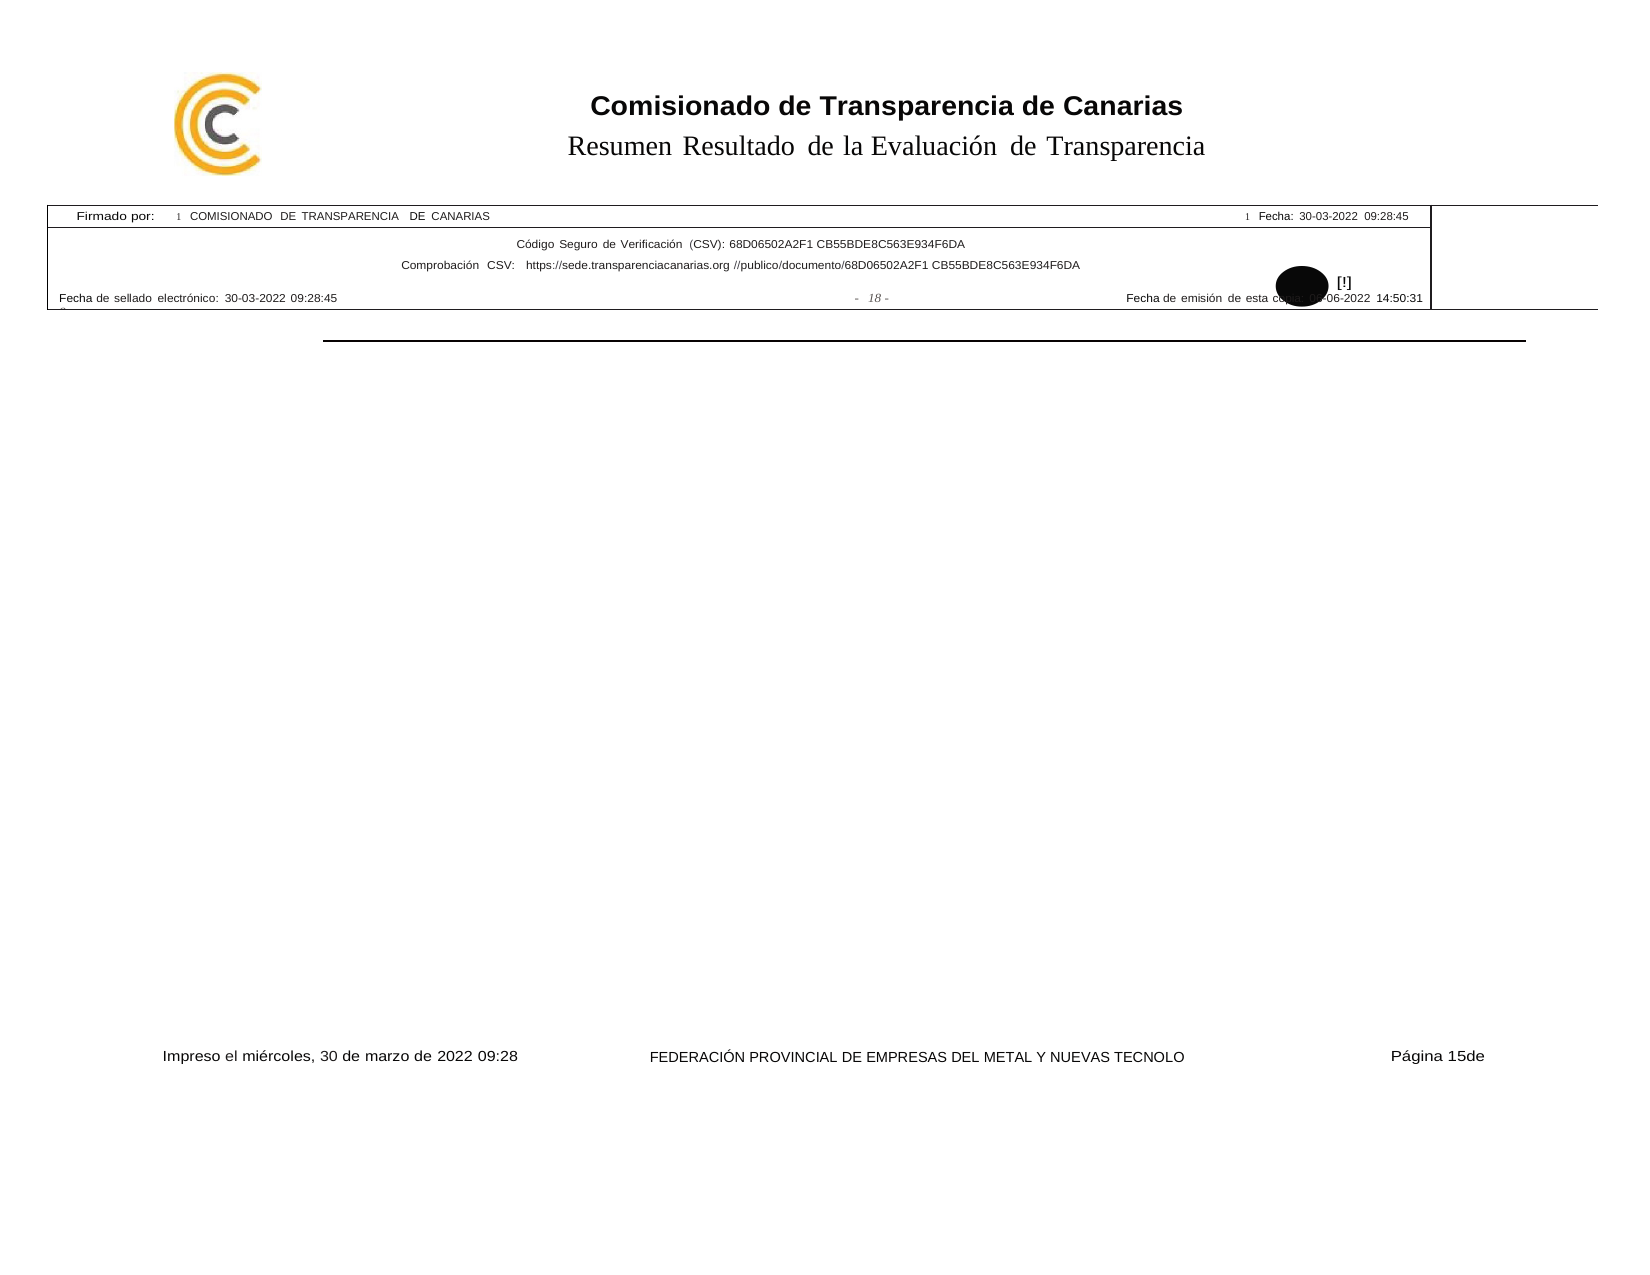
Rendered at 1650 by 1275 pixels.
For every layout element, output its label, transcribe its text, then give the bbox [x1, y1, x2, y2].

table_header 1 COMISIONADO DE TRANSPARENCIA DE CANARIAS [165, 206, 868, 227]
table_header Firmado por: [48, 206, 165, 227]
table_cell Fecha de sellado electrónico: 30-03-2022 09:28:45 - 8 [48, 286, 868, 309]
table_cell Código Seguro de Verificación (CSV): 68D06502A2F1 CB55BDE8C563E934F6DA Comprobación CSV: https://sede.transparenciacanarias.org //publico/documento/68D06502A2F1 CB55BDE8C563E934F6DA [48, 228, 1430, 286]
table_header •[!] [1432, 206, 1598, 309]
table_header 1 Fecha: 30-03-2022 09:28:45 [868, 206, 1430, 227]
table_cell 18 - Fecha de emisión de esta copia: 06-06-2022 14:50:31 [868, 286, 1430, 309]
